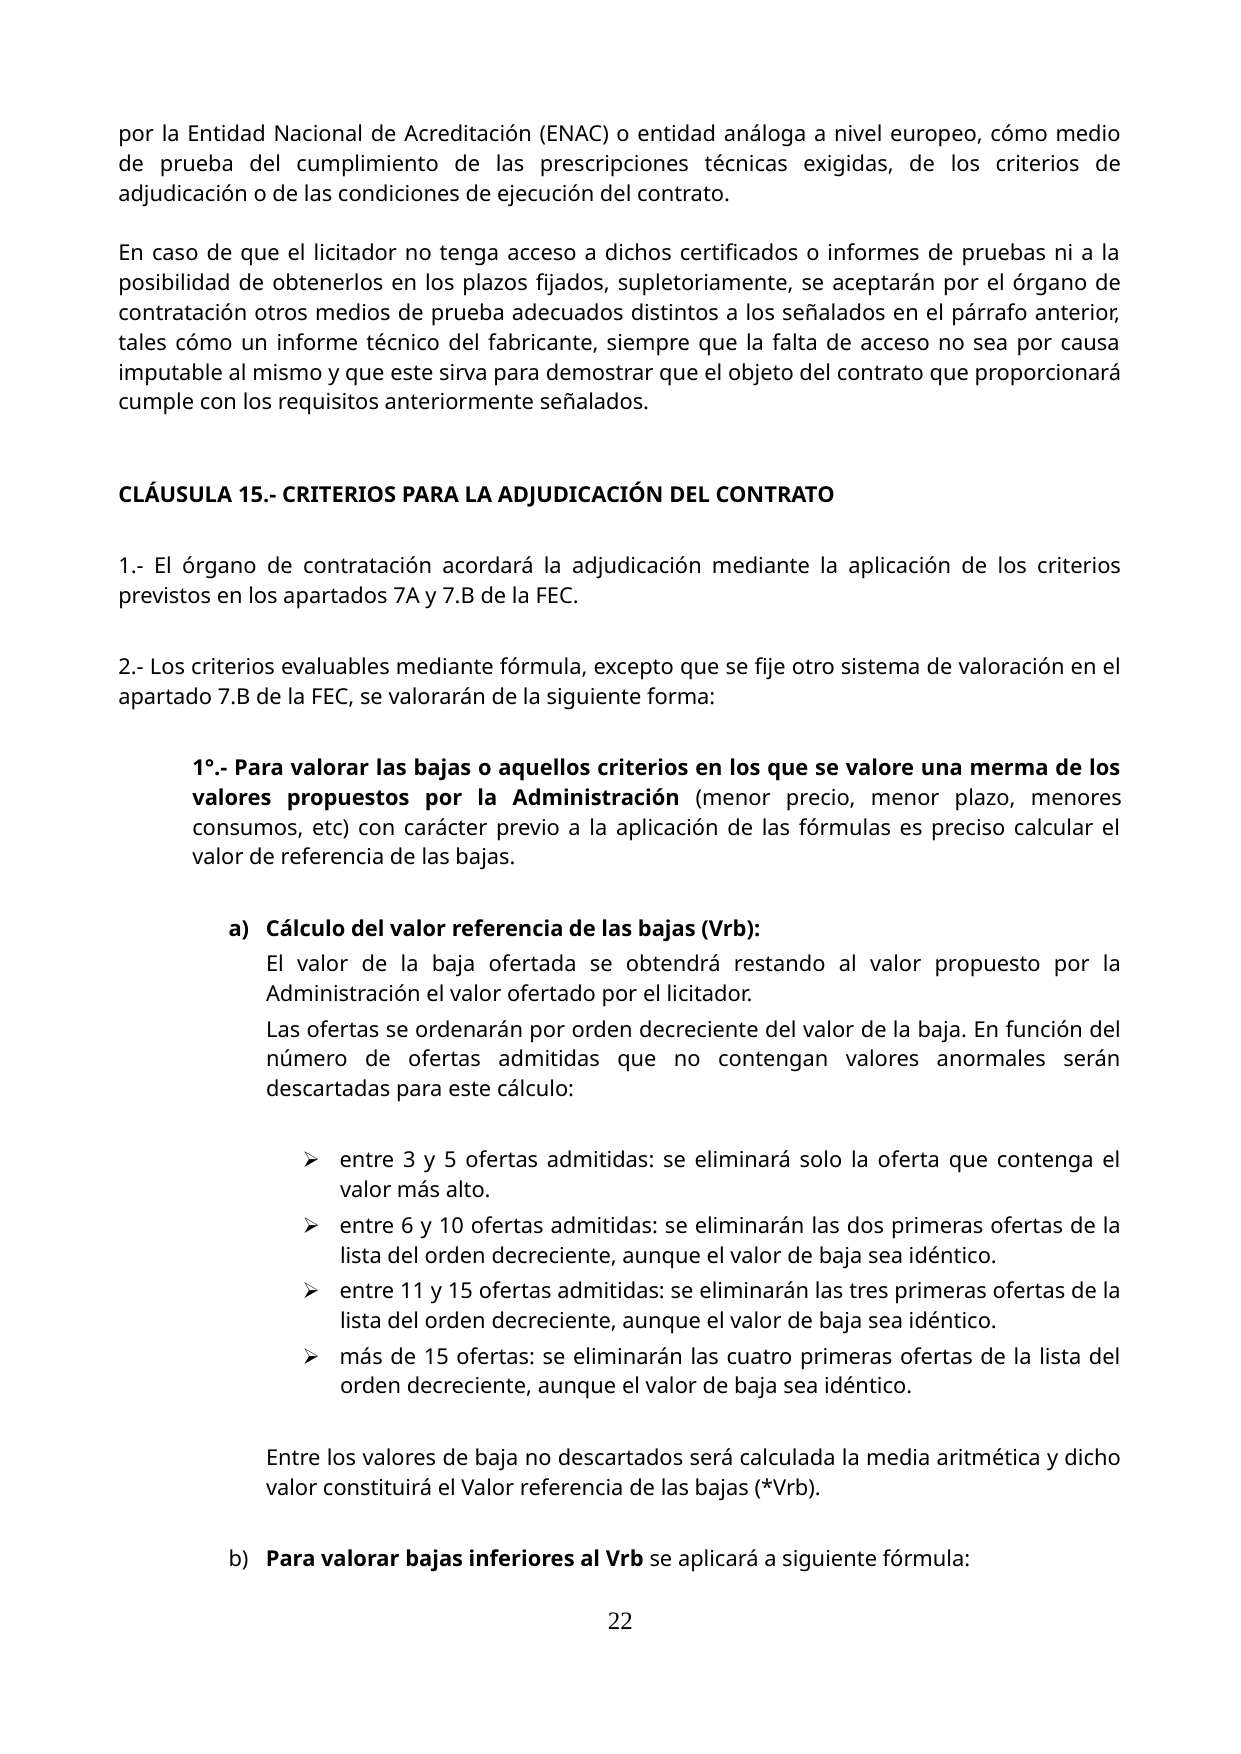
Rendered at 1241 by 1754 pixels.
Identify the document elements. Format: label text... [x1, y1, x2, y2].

text 1°.- Para valorar las bajas o aquellos criterios en los que se valore una merma de los valores propuestos por la Administración (menor precio, menor plazo, menores consumos, etc) con carácter previo a la aplicación de las fórmulas es preciso calcular el valor de referencia de las bajas. [192, 752, 1122, 871]
list más de 15 ofertas: se eliminarán las cuatro primeras ofertas de la lista del orden decreciente, aunque el valor de baja sea idéntico. [302, 1341, 1122, 1400]
text 1.- El órgano de contratación acordará la adjudicación mediante la aplicación de los criterios previstos en los apartados 7A y 7.B de la FEC. [118, 550, 1122, 609]
list entre 11 y 15 ofertas admitidas: se eliminarán las tres primeras ofertas de la lista del orden decreciente, aunque el valor de baja sea idéntico. [302, 1275, 1122, 1335]
list Las ofertas se ordenarán por orden decreciente del valor de la baja. En función del número de ofertas admitidas que no contengan valores anormales serán descartadas para este cálculo: [228, 1013, 1122, 1103]
text En caso de que el licitador no tenga acceso a dichos certificados o informes de pruebas ni a la posibilidad de obtenerlos en los plazos fijados, supletoriamente, se aceptarán por el órgano de contratación otros medios de prueba adecuados distintos a los señalados en el párrafo anterior, tales cómo un informe técnico del fabricante, siempre que la falta de acceso no sea por causa imputable al mismo y que este sirva para demostrar que el objeto del contrato que proporcionará cumple con los requisitos anteriormente señalados. [118, 237, 1122, 416]
text CLÁUSULA 15.- CRITERIOS PARA LA ADJUDICACIÓN DEL CONTRATO [118, 478, 1122, 508]
list entre 3 y 5 ofertas admitidas: se eliminará solo la oferta que contenga el valor más alto. [302, 1144, 1122, 1204]
list entre 6 y 10 ofertas admitidas: se eliminarán las dos primeras ofertas de la lista del orden decreciente, aunque el valor de baja sea idéntico. [302, 1210, 1122, 1269]
list El valor de la baja ofertada se obtendrá restando al valor propuesto por la Administración el valor ofertado por el licitador. [228, 948, 1122, 1008]
text por la Entidad Nacional de Acreditación (ENAC) o entidad análoga a nivel europeo, cómo medio de prueba del cumplimiento de las prescripciones técnicas exigidas, de los criterios de adjudicación o de las condiciones de ejecución del contrato. [118, 118, 1122, 207]
text 2.- Los criterios evaluables mediante fórmula, excepto que se fije otro sistema de valoración en el apartado 7.B de la FEC, se valorarán de la siguiente forma: [118, 651, 1122, 710]
list Entre los valores de baja no descartados será calculada la media aritmética y dicho valor constituirá el Valor referencia de las bajas (*Vrb). [228, 1442, 1122, 1501]
list Cálculo del valor referencia de las bajas (Vrb): [228, 912, 1122, 942]
list Para valorar bajas inferiores al Vrb se aplicará a siguiente fórmula: [228, 1543, 1122, 1572]
